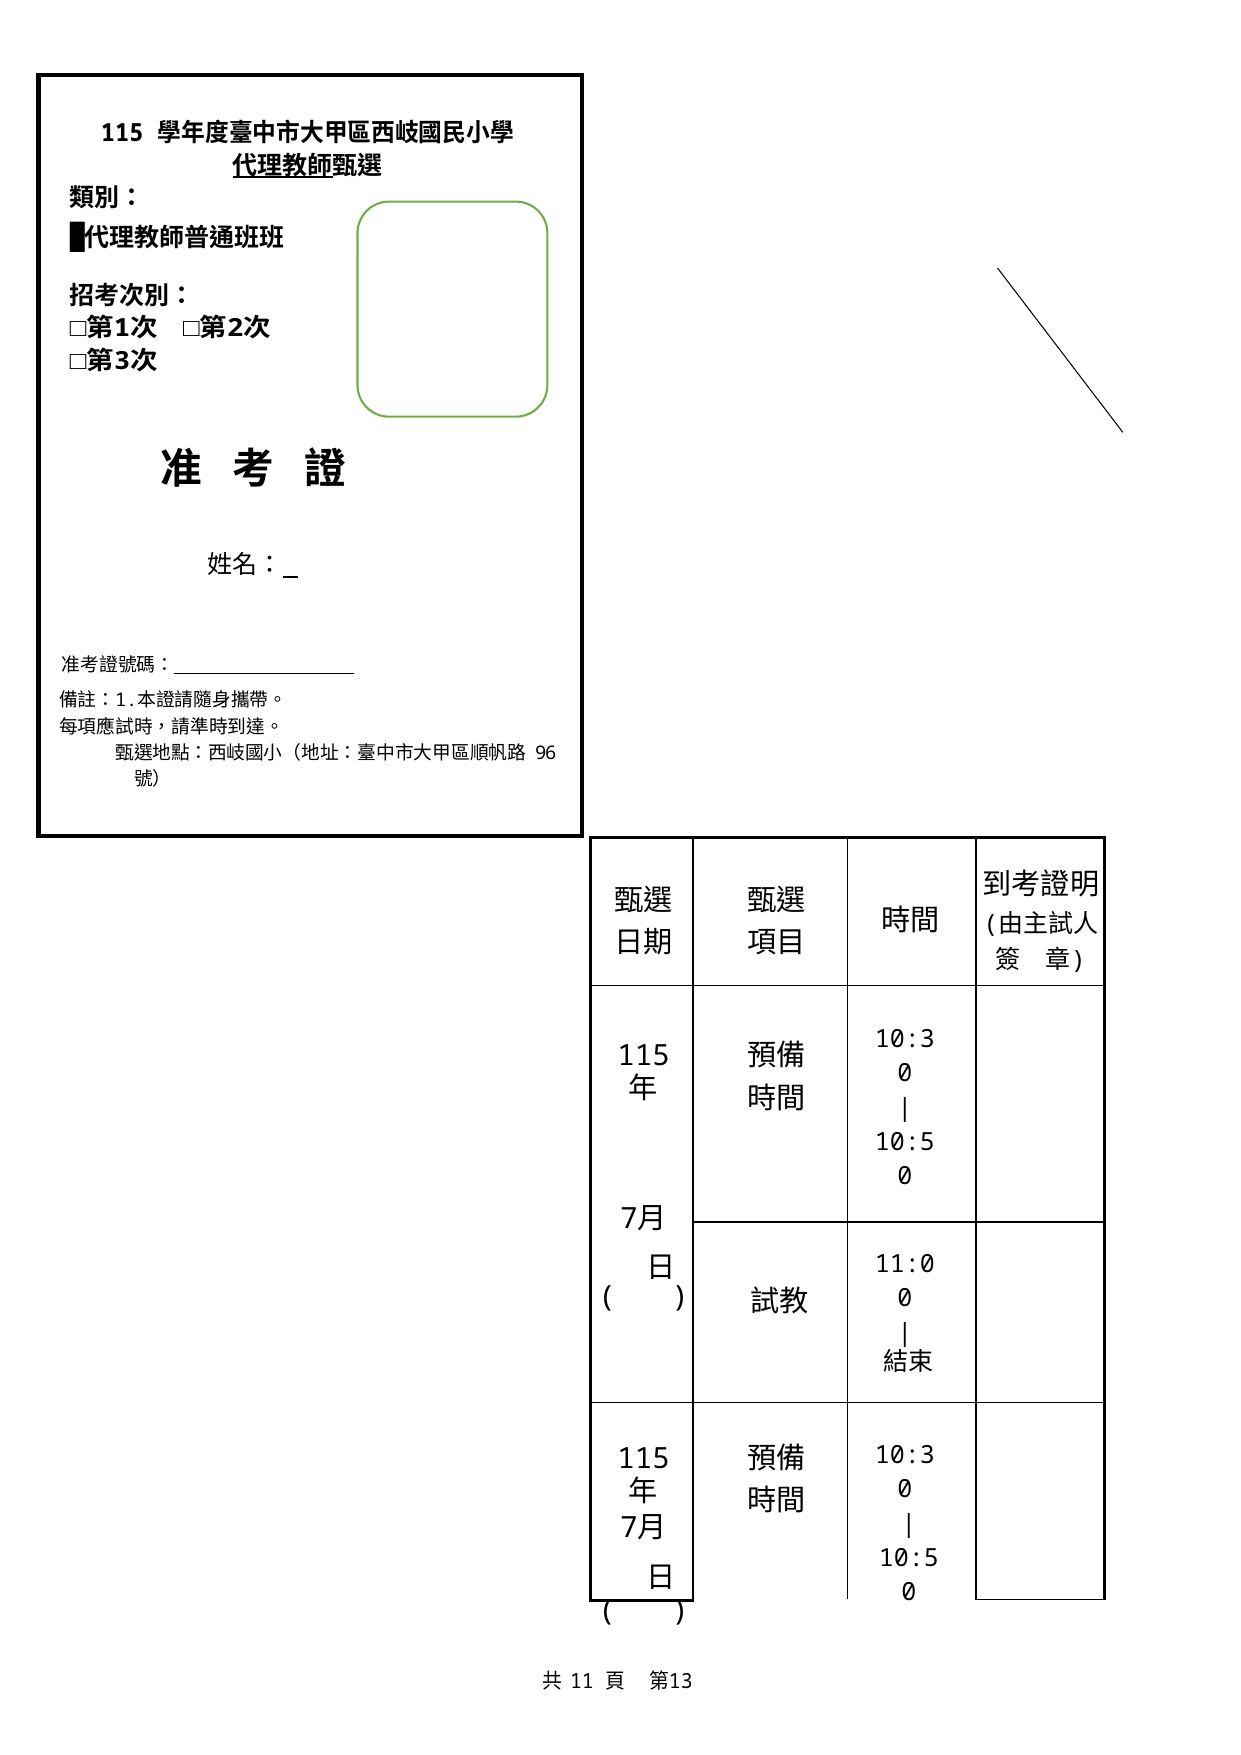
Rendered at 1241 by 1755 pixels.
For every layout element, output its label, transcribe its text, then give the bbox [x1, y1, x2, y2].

table_cell 日 ( ) [592, 1239, 692, 1348]
table_cell 10:30 | 10:50 [848, 1403, 975, 1599]
table_cell 預備時間 [694, 1403, 847, 1599]
table_cell [977, 986, 1103, 1221]
table_cell 試教 [694, 1239, 847, 1348]
table_cell [848, 1223, 975, 1238]
table_cell 115 年 7月 日 ( ) [592, 1403, 692, 1599]
table_cell 10:30 | 10:50 [848, 986, 975, 1191]
table_cell [592, 1348, 692, 1402]
table_cell [848, 1191, 975, 1221]
table_cell [977, 1403, 1103, 1599]
table_cell 結束 [848, 1348, 975, 1402]
table_cell 115 年 [592, 986, 692, 1191]
table_header 甄選日期 [592, 839, 692, 985]
table_cell 11:00 | [848, 1239, 975, 1348]
table_header 時間 [848, 839, 975, 985]
table_cell [977, 1223, 1103, 1402]
table_header 甄選項目 [694, 839, 847, 985]
table_cell 預備時間 [694, 986, 847, 1191]
table_header 到考證明(由主試人簽 章) [977, 839, 1103, 985]
table_cell 7月 [592, 1191, 692, 1238]
table_cell [694, 1223, 847, 1238]
table_cell [694, 1348, 847, 1402]
table_cell [694, 1191, 847, 1221]
